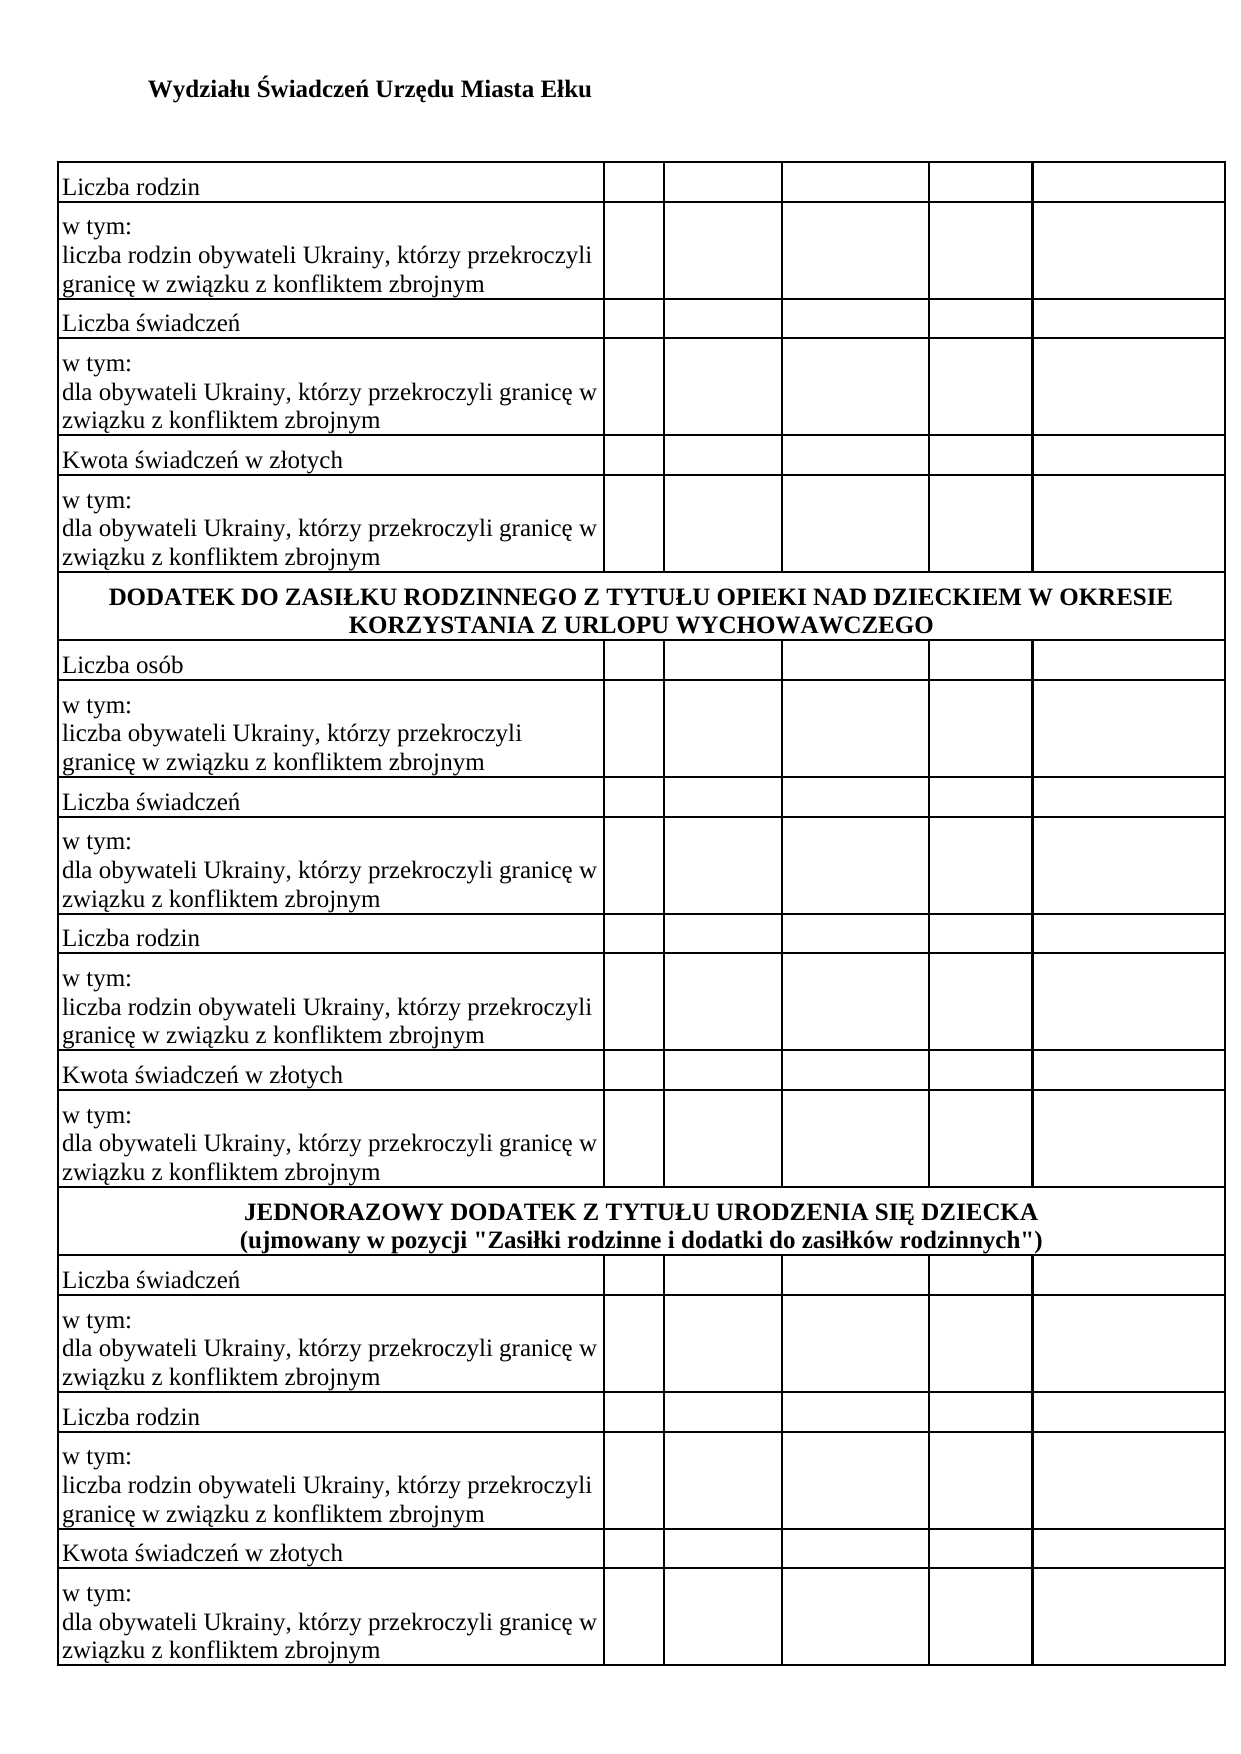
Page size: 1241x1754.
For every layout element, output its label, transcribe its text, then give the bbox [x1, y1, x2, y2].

table_cell [665, 339, 781, 434]
table_cell [665, 1296, 781, 1391]
table_cell [1034, 300, 1224, 337]
table_cell [605, 1091, 663, 1186]
table_cell [665, 954, 781, 1049]
table_cell [1034, 163, 1224, 201]
table_cell [1034, 778, 1224, 816]
table_cell [1034, 1569, 1224, 1664]
table_cell [783, 1256, 928, 1294]
table_cell [1226, 201, 1240, 298]
table_cell [665, 1530, 781, 1567]
table_cell [783, 778, 928, 816]
table_cell [665, 818, 781, 913]
table_cell w tym: liczba rodzin obywateli Ukrainy, którzy przekroczyli granicę w związku z konfliktem zbrojnym [59, 954, 603, 1049]
table_cell [605, 1569, 663, 1664]
table_cell [930, 1296, 1031, 1391]
table_cell [930, 1530, 1031, 1567]
table_cell [665, 163, 781, 201]
table_cell [783, 915, 928, 952]
table_cell [605, 1296, 663, 1391]
table_cell [1034, 339, 1224, 434]
table_cell [1226, 1186, 1240, 1254]
table_cell [930, 436, 1031, 474]
table_cell [1226, 298, 1240, 337]
table_cell [1034, 203, 1224, 298]
table_cell [1226, 639, 1240, 679]
table_cell [605, 1530, 663, 1567]
table_cell [930, 1433, 1031, 1528]
table_cell [783, 339, 928, 434]
table_cell [605, 1433, 663, 1528]
table_cell [783, 1091, 928, 1186]
table_cell w tym: dla obywateli Ukrainy, którzy przekroczyli granicę w związku z konfliktem zbrojnym [59, 339, 603, 434]
table_cell [783, 1296, 928, 1391]
table_cell Kwota świadczeń w złotych [59, 1051, 603, 1089]
table_cell [930, 1091, 1031, 1186]
table_cell [1226, 952, 1240, 1049]
table_cell [1034, 476, 1224, 571]
table_cell [930, 476, 1031, 571]
table_cell Liczba rodzin [59, 915, 603, 952]
table_cell w tym: liczba rodzin obywateli Ukrainy, którzy przekroczyli granicę w związku z konfliktem zbrojnym [59, 203, 603, 298]
table_cell Liczba rodzin [59, 163, 603, 201]
table_cell [1226, 816, 1240, 913]
table_cell [605, 1051, 663, 1089]
table_cell w tym: liczba obywateli Ukrainy, którzy przekroczyli granicę w związku z konfliktem zbrojnym [59, 681, 603, 776]
table_cell [665, 1051, 781, 1089]
table_cell [665, 1256, 781, 1294]
table_cell [783, 954, 928, 1049]
table_cell [930, 339, 1031, 434]
table_cell [930, 1393, 1031, 1431]
table_cell [930, 1051, 1031, 1089]
table_cell [605, 641, 663, 679]
table_cell [783, 818, 928, 913]
table_cell [783, 1393, 928, 1431]
table_cell [1226, 1294, 1240, 1391]
table_cell [1226, 571, 1240, 639]
table_cell [1034, 915, 1224, 952]
table_cell [605, 778, 663, 816]
table_cell [605, 300, 663, 337]
table_cell [930, 778, 1031, 816]
table_cell [1034, 436, 1224, 474]
table_cell [605, 436, 663, 474]
table_cell [1226, 337, 1240, 434]
table_cell [1034, 818, 1224, 913]
table_cell [665, 641, 781, 679]
table_cell Liczba rodzin [59, 1393, 603, 1431]
table_cell [1226, 1049, 1240, 1089]
table_cell [1034, 681, 1224, 776]
table_cell w tym: dla obywateli Ukrainy, którzy przekroczyli granicę w związku z konfliktem zbrojnym [59, 818, 603, 913]
table_cell [783, 163, 928, 201]
table_cell [783, 641, 928, 679]
table_cell [930, 1569, 1031, 1664]
table_cell [605, 203, 663, 298]
table_cell w tym: dla obywateli Ukrainy, którzy przekroczyli granicę w związku z konfliktem zbrojnym [59, 1569, 603, 1664]
table_cell [1034, 954, 1224, 1049]
table_cell [783, 1433, 928, 1528]
table_cell [783, 1051, 928, 1089]
table_cell [1226, 1089, 1240, 1186]
table_cell w tym: dla obywateli Ukrainy, którzy przekroczyli granicę w związku z konfliktem zbrojnym [59, 1091, 603, 1186]
table_cell [1034, 1433, 1224, 1528]
table_cell [930, 681, 1031, 776]
table_cell [605, 1256, 663, 1294]
table_cell [930, 300, 1031, 337]
table_cell [1034, 1393, 1224, 1431]
table_cell [1226, 1567, 1240, 1664]
table_cell [605, 163, 663, 201]
table_cell [930, 915, 1031, 952]
table_cell [605, 681, 663, 776]
table_cell [665, 915, 781, 952]
table_cell [605, 954, 663, 1049]
table_cell w tym: liczba rodzin obywateli Ukrainy, którzy przekroczyli granicę w związku z konfliktem zbrojnym [59, 1433, 603, 1528]
table_cell [665, 1569, 781, 1664]
table_cell [605, 915, 663, 952]
table_cell [930, 1256, 1031, 1294]
table_cell Kwota świadczeń w złotych [59, 436, 603, 474]
table_cell [665, 436, 781, 474]
table_cell [930, 818, 1031, 913]
table_cell [665, 778, 781, 816]
table_cell Liczba świadczeń [59, 778, 603, 816]
table_cell Liczba świadczeń [59, 1256, 603, 1294]
table_cell w tym: dla obywateli Ukrainy, którzy przekroczyli granicę w związku z konfliktem zbrojnym [59, 1296, 603, 1391]
table_cell [1226, 679, 1240, 776]
table_cell [1226, 161, 1240, 201]
table_cell [605, 339, 663, 434]
table_cell [1034, 1256, 1224, 1294]
table_cell [665, 203, 781, 298]
table_cell [930, 163, 1031, 201]
table_cell JEDNORAZOWY DODATEK Z TYTUŁU URODZENIA SIĘ DZIECKA (ujmowany w pozycji "Zasiłki rodzinne i dodatki do zasiłków rodzinnych") [59, 1188, 1224, 1254]
table_cell [1226, 1528, 1240, 1567]
table_cell [1226, 1254, 1240, 1294]
table_cell [930, 954, 1031, 1049]
table_cell [665, 1433, 781, 1528]
table_cell [1226, 1431, 1240, 1528]
table_cell [783, 1569, 928, 1664]
table_cell [1226, 1391, 1240, 1431]
table_cell Liczba osób [59, 641, 603, 679]
table_cell [605, 1393, 663, 1431]
table_cell [1034, 1051, 1224, 1089]
table_cell Liczba świadczeń [59, 300, 603, 337]
table_cell [930, 203, 1031, 298]
table_cell [783, 203, 928, 298]
table_cell [1226, 474, 1240, 571]
table_cell [783, 681, 928, 776]
table_cell [783, 476, 928, 571]
table_cell [605, 818, 663, 913]
table_cell [665, 300, 781, 337]
table_cell [665, 476, 781, 571]
table_cell DODATEK DO ZASIŁKU RODZINNEGO Z TYTUŁU OPIEKI NAD DZIECKIEM W OKRESIE KORZYSTANIA Z URLOPU WYCHOWAWCZEGO [59, 573, 1224, 639]
table_cell [1226, 913, 1240, 952]
table_cell [1034, 1530, 1224, 1567]
table_cell [605, 476, 663, 571]
table_cell [783, 300, 928, 337]
table_cell [665, 681, 781, 776]
table_cell w tym: dla obywateli Ukrainy, którzy przekroczyli granicę w związku z konfliktem zbrojnym [59, 476, 603, 571]
table_cell Kwota świadczeń w złotych [59, 1530, 603, 1567]
table_cell [1226, 776, 1240, 816]
table_cell [665, 1091, 781, 1186]
table_cell [665, 1393, 781, 1431]
table_cell [783, 1530, 928, 1567]
table_cell [1034, 1296, 1224, 1391]
table_cell [783, 436, 928, 474]
table_cell [1226, 434, 1240, 474]
table_cell [930, 641, 1031, 679]
table_cell [1034, 641, 1224, 679]
table_cell [1034, 1091, 1224, 1186]
